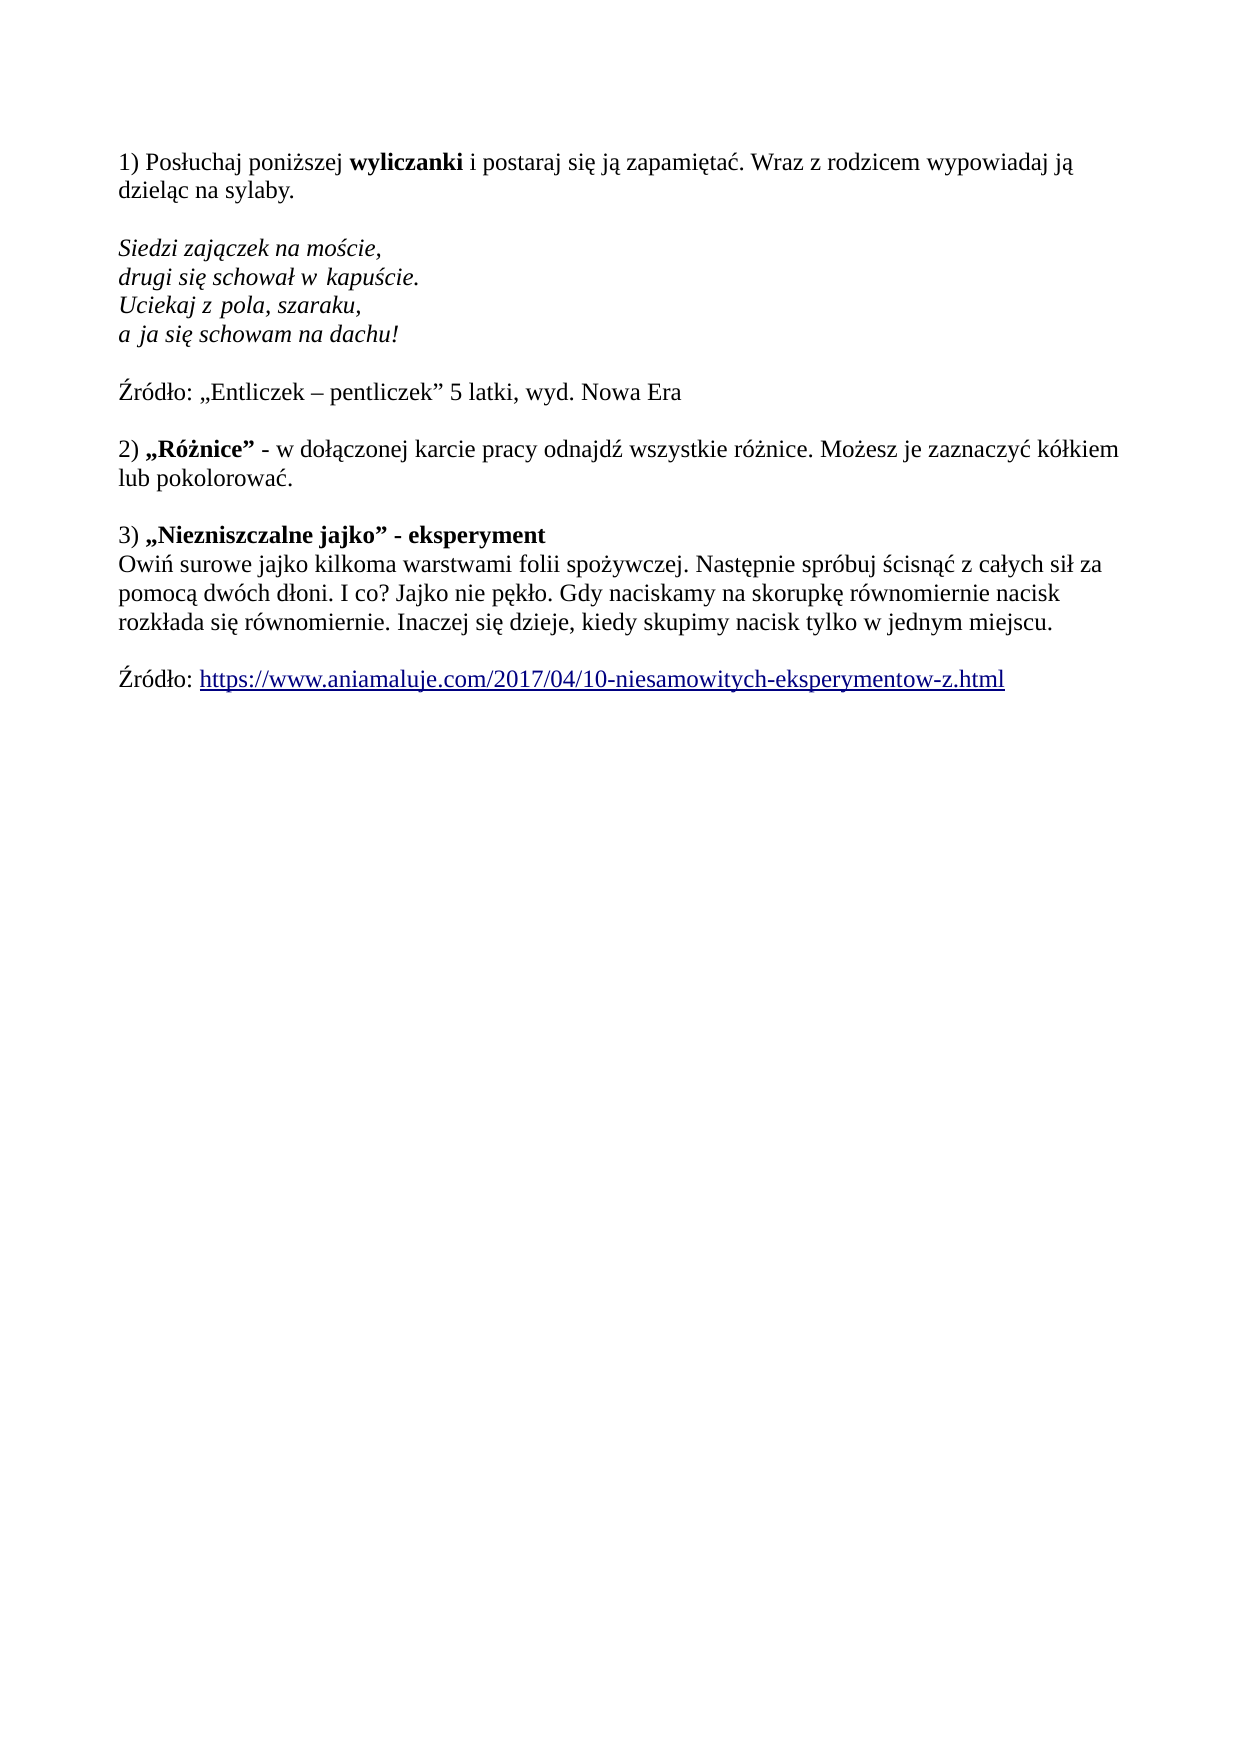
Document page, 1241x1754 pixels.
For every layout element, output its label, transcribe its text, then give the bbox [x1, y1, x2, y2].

text 1) Posłuchaj poniższej wyliczanki i postaraj się ją zapamiętać. Wraz z rodzicem wypowiadaj ją dzieląc na sylaby. Siedzi zajączek na moście, drugi się schował w kapuście. Uciekaj z pola, szaraku, a ja się schowam na dachu! Źródło: „Entliczek – pentliczek” 5 latki, wyd. Nowa Era 2) „Różnice” - w dołączonej karcie pracy odnajdź wszystkie różnice. Możesz je zaznaczyć kółkiem lub pokolorować. 3) „Niezniszczalne jajko” - eksperyment Owiń surowe jajko kilkoma warstwami folii spożywczej. Następnie spróbuj ścisnąć z całych sił za pomocą dwóch dłoni. I co? Jajko nie pękło. Gdy naciskamy na skorupkę równomiernie nacisk rozkłada się równomiernie. Inaczej się dzieje, kiedy skupimy nacisk tylko w jednym miejscu. Źródło: https://www.aniamaluje.com/2017/04/10-niesamowitych-eksperymentow-z.html [118, 118, 1122, 751]
